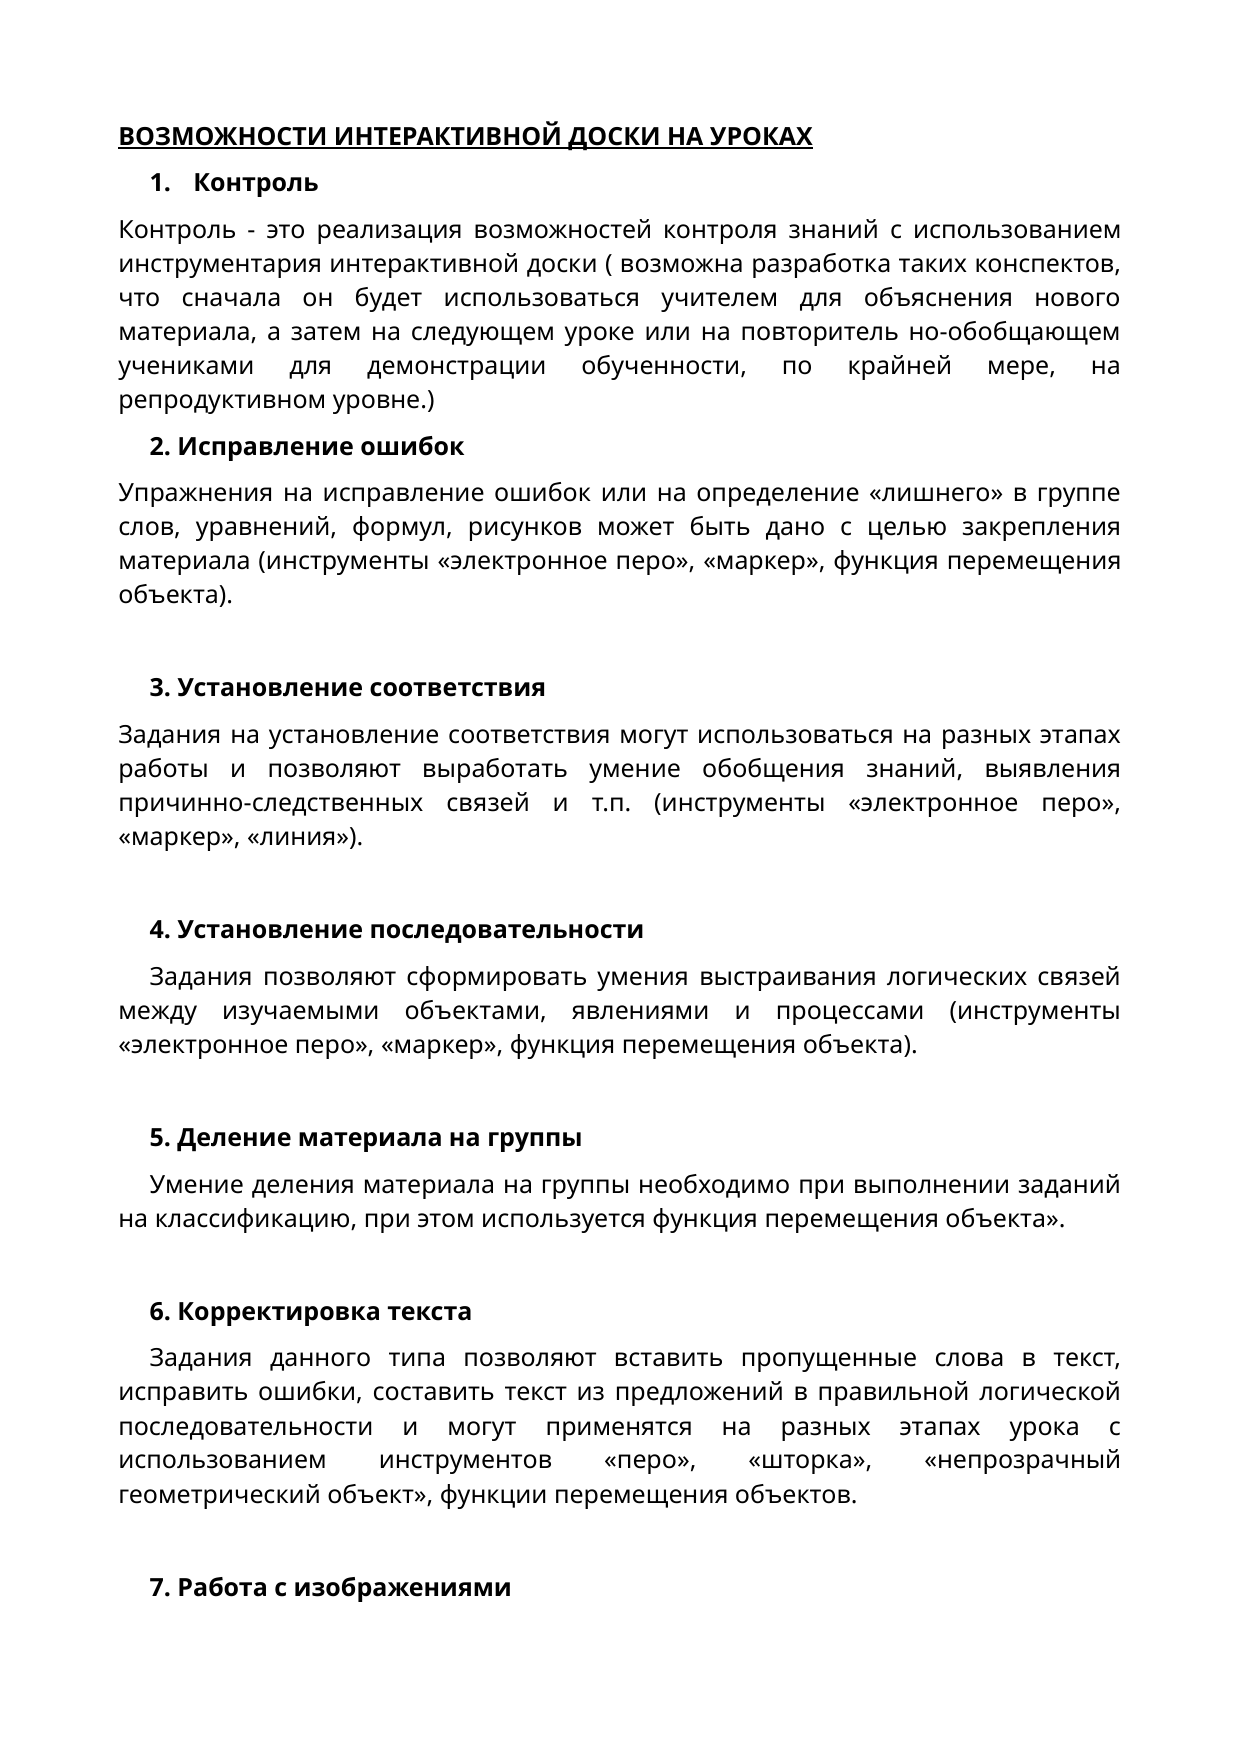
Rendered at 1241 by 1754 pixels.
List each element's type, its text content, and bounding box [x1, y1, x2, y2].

text Задания позволяют сформировать умения выстраивания логических связей между изучаемыми объектами, явлениями и процессами (инструменты «электронное перо», «маркер», функция перемещения объекта). [118, 958, 1122, 1061]
text Задания данного типа позволяют вставить пропущенные слова в текст, исправить ошибки, составить текст из предложений в правильной логической последовательности и могут применятся на разных этапах урока с использованием инструментов «перо», «шторка», «непрозрачный геометрический объект», функции перемещения объектов. [118, 1340, 1122, 1510]
list Контроль - это реализация возможностей контроля знаний с использованием инструментария интерактивной доски ( возможна разработка таких конспектов, что сначала он будет использоваться учителем для объяснения нового материала, а затем на следующем уроке или на повторитель но-обобщающем учениками для демонстрации обученности, по крайней мере, на репродуктивном уровне.) [118, 211, 1122, 416]
text 2. Исправление ошибок [118, 428, 1122, 462]
text Задания на установление соответствия могут использоваться на разных этапах работы и позволяют выработать умение обобщения знаний, выявления причинно-следственных связей и т.п. (инструменты «электронное перо», «маркер», «линия»). [118, 717, 1122, 853]
list Контроль [118, 165, 1122, 199]
text 7. Работа с изображениями [118, 1569, 1122, 1603]
text Упражнения на исправление ошибок или на определение «лишнего» в группе слов, уравнений, формул, рисунков может быть дано с целью закрепления материала (инструменты «электронное перо», «маркер», функция перемещения объекта). [118, 475, 1122, 611]
text 3. Установление соответствия [118, 670, 1122, 704]
text ВОЗМОЖНОСТИ ИНТЕРАКТИВНОЙ ДОСКИ НА УРОКАХ [118, 118, 1122, 152]
text 5. Деление материала на группы [118, 1120, 1122, 1154]
text Умение деления материала на группы необходимо при выполнении заданий на классификацию, при этом используется функция перемещения объекта». [118, 1166, 1122, 1234]
text 4. Установление последовательности [118, 912, 1122, 946]
text 6. Корректировка текста [118, 1293, 1122, 1327]
